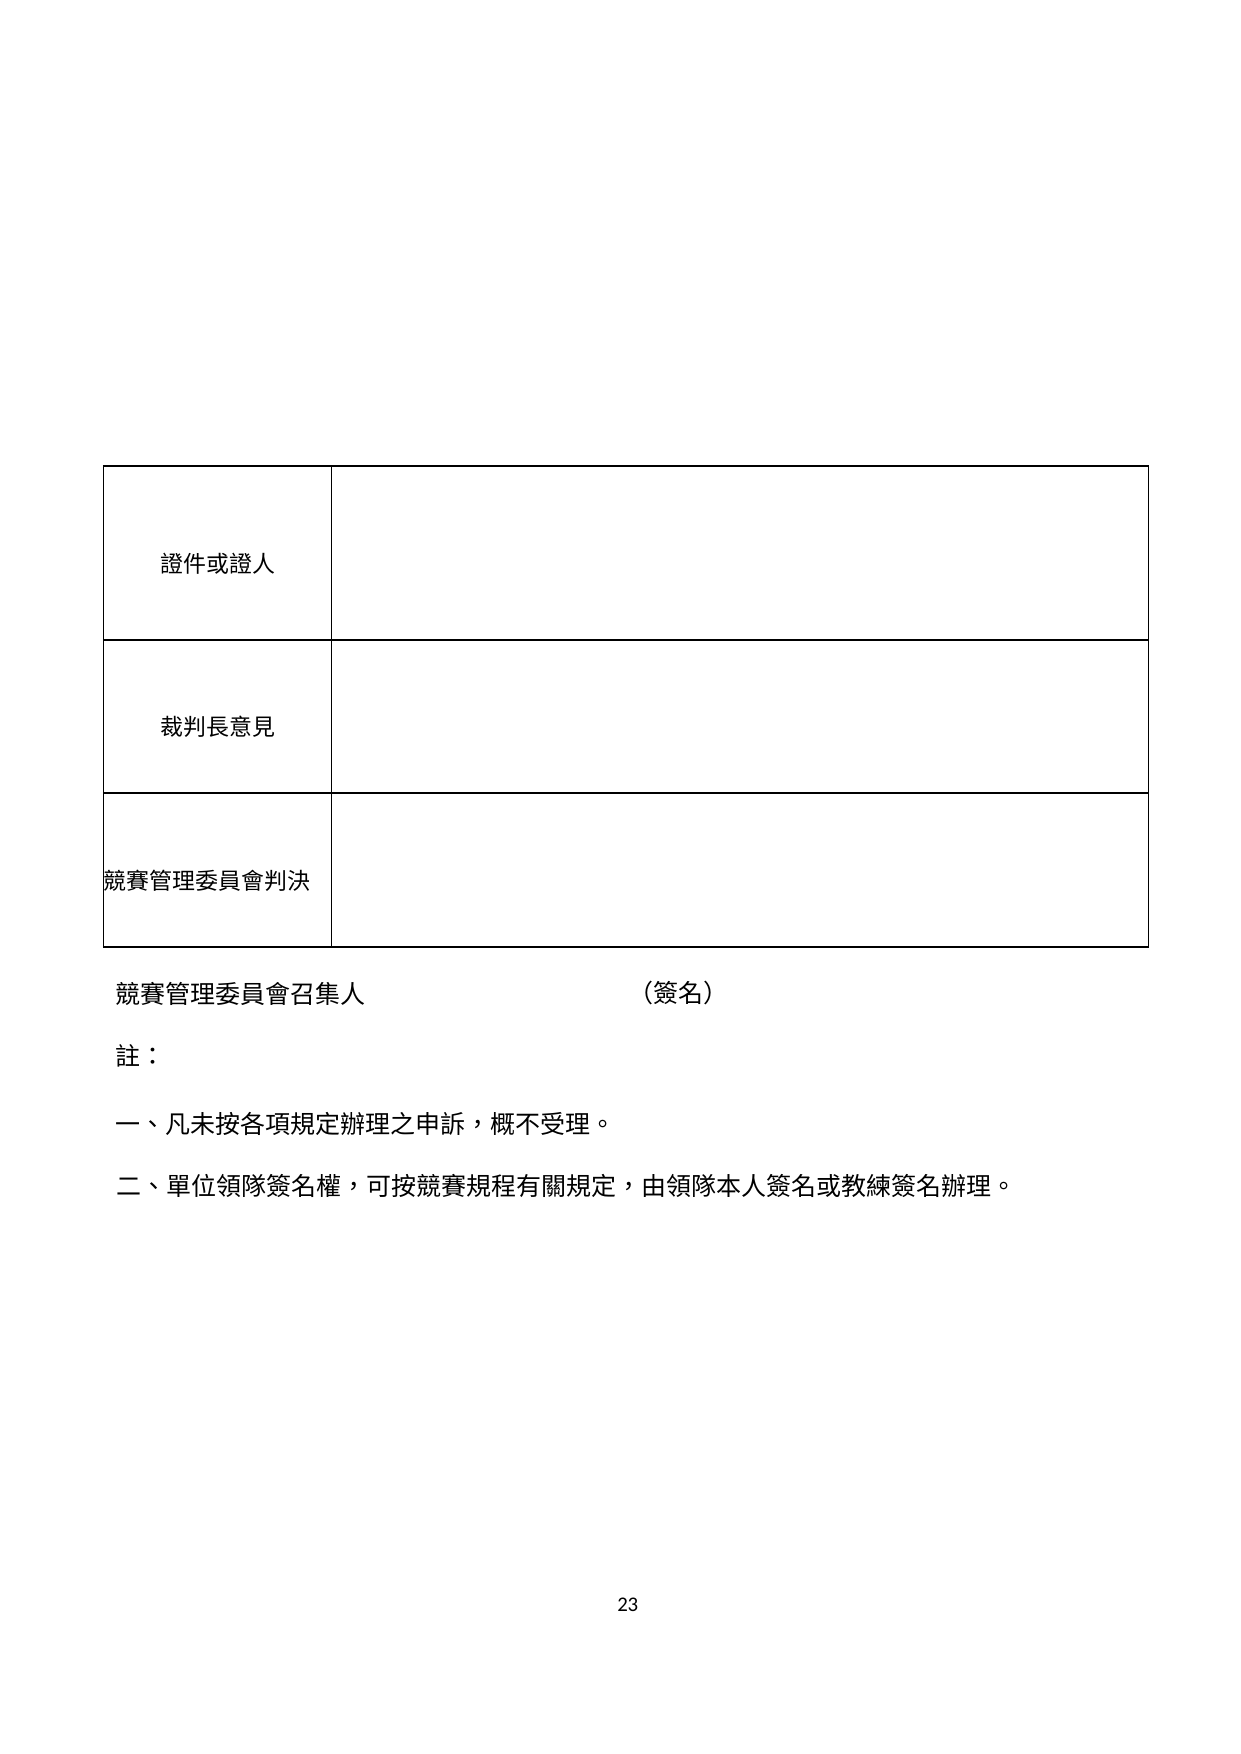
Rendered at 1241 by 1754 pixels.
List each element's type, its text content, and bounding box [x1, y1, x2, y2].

text 二、單位領隊簽名權，可按競賽規程有關規定，由領隊本人簽名或教練簽名辦理。 [116, 1143, 1152, 1206]
table_cell [332, 794, 1148, 946]
text 註： [116, 1013, 607, 1075]
text 競賽管理委員會召集人 （簽名） [116, 950, 1152, 1013]
table_cell [332, 641, 1148, 792]
table_cell 證件或證人 [104, 467, 331, 639]
text 一、凡未按各項規定辦理之申訴，概不受理。 [116, 1081, 1152, 1143]
table_cell [332, 467, 1148, 639]
table_cell 競賽管理委員會判決 [104, 794, 331, 946]
table_cell 裁判長意見 [104, 641, 331, 792]
